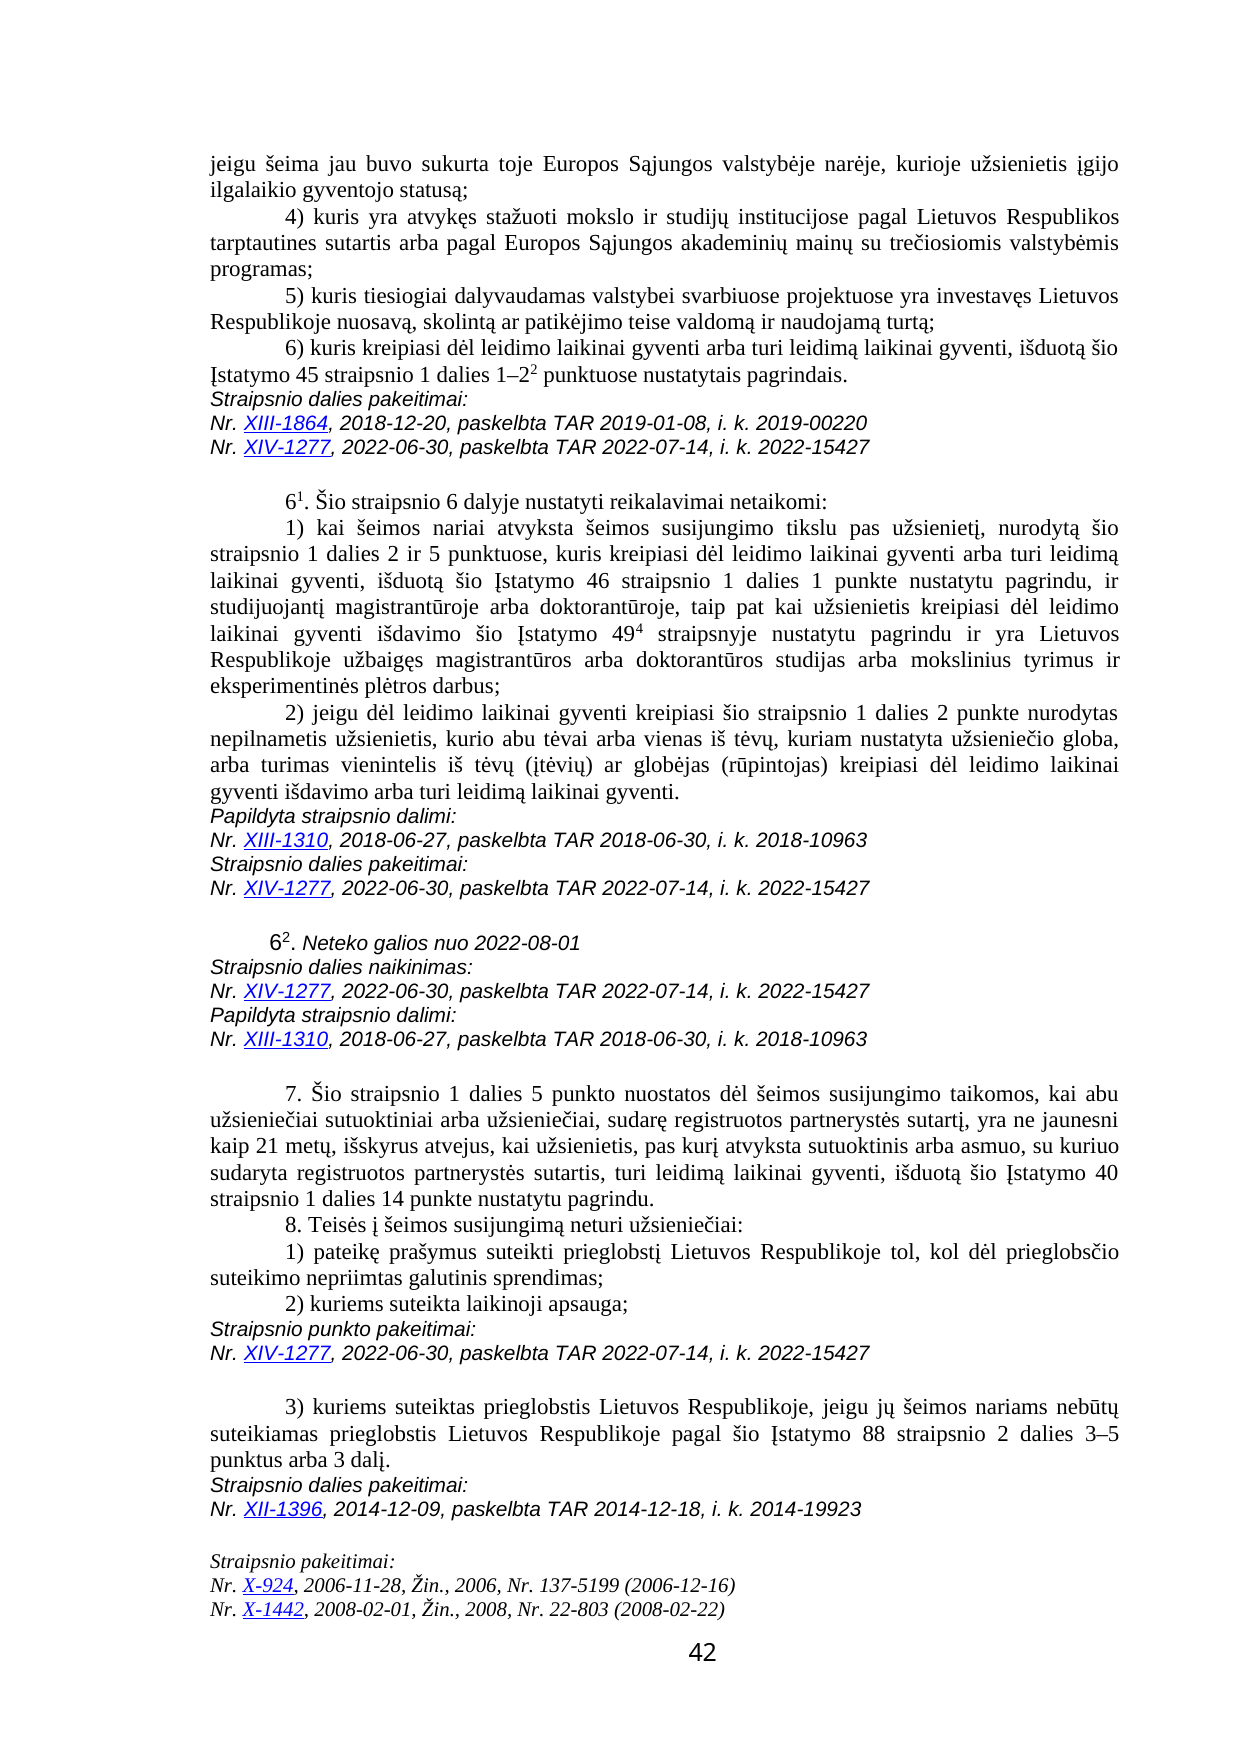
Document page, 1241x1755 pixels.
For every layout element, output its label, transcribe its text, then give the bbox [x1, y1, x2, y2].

text 5) kuris tiesiogiai dalyvaudamas valstybei svarbiuose projektuose yra investavęs Lietuvos Respublikoje nuosavą, skolintą ar patikėjimo teise valdomą ir naudojamą turtą; [210, 282, 1120, 334]
text 6) kuris kreipiasi dėl leidimo laikinai gyventi arba turi leidimą laikinai gyventi, išduotą šio Įstatymo 45 straipsnio 1 dalies 1–22 punktuose nustatytais pagrindais. [210, 334, 1120, 387]
text Nr. XII-1396, 2014-12-09, paskelbta TAR 2014-12-18, i. k. 2014-19923 [210, 1496, 1120, 1520]
text Nr. XIV-1277, 2022-06-30, paskelbta TAR 2022-07-14, i. k. 2022-15427 [210, 876, 1120, 900]
text Nr. XIII-1310, 2018-06-27, paskelbta TAR 2018-06-30, i. k. 2018-10963 [210, 1027, 1120, 1051]
text Papildyta straipsnio dalimi: [210, 804, 1120, 828]
text 2) jeigu dėl leidimo laikinai gyventi kreipiasi šio straipsnio 1 dalies 2 punkte nurodytas nepilnametis užsienietis, kurio abu tėvai arba vienas iš tėvų, kuriam nustatyta užsieniečio globa, arba turimas vienintelis iš tėvų (įtėvių) ar globėjas (rūpintojas) kreipiasi dėl leidimo laikinai gyventi išdavimo arba turi leidimą laikinai gyventi. [210, 699, 1120, 804]
text 8. Teisės į šeimos susijungimą neturi užsieniečiai: [210, 1211, 1120, 1238]
text 62. Neteko galios nuo 2022-08-01 [210, 929, 1120, 955]
text 61. Šio straipsnio 6 dalyje nustatyti reikalavimai netaikomi: [210, 488, 1120, 514]
text Straipsnio pakeitimai: [210, 1549, 1120, 1573]
text 1) kai šeimos nariai atvyksta šeimos susijungimo tikslu pas užsienietį, nurodytą šio straipsnio 1 dalies 2 ir 5 punktuose, kuris kreipiasi dėl leidimo laikinai gyventi arba turi leidimą laikinai gyventi, išduotą šio Įstatymo 46 straipsnio 1 dalies 1 punkte nustatytu pagrindu, ir studijuojantį magistrantūroje arba doktorantūroje, taip pat kai užsienietis kreipiasi dėl leidimo laikinai gyventi išdavimo šio Įstatymo 494 straipsnyje nustatytu pagrindu ir yra Lietuvos Respublikoje užbaigęs magistrantūros arba doktorantūros studijas arba mokslinius tyrimus ir eksperimentinės plėtros darbus; [210, 514, 1120, 699]
text Straipsnio dalies pakeitimai: [210, 852, 1120, 876]
text 2) kuriems suteikta laikinoji apsauga; [210, 1290, 1120, 1317]
text Nr. XIII-1310, 2018-06-27, paskelbta TAR 2018-06-30, i. k. 2018-10963 [210, 828, 1120, 852]
text 7. Šio straipsnio 1 dalies 5 punkto nuostatos dėl šeimos susijungimo taikomos, kai abu užsieniečiai sutuoktiniai arba užsieniečiai, sudarę registruotos partnerystės sutartį, yra ne jaunesni kaip 21 metų, išskyrus atvejus, kai užsienietis, pas kurį atvyksta sutuoktinis arba asmuo, su kuriuo sudaryta registruotos partnerystės sutartis, turi leidimą laikinai gyventi, išduotą šio Įstatymo 40 straipsnio 1 dalies 14 punkte nustatytu pagrindu. [210, 1079, 1120, 1211]
text Nr. XIII-1864, 2018-12-20, paskelbta TAR 2019-01-08, i. k. 2019-00220 [210, 411, 1120, 435]
text Nr. XIV-1277, 2022-06-30, paskelbta TAR 2022-07-14, i. k. 2022-15427 [210, 435, 1120, 459]
text Nr. XIV-1277, 2022-06-30, paskelbta TAR 2022-07-14, i. k. 2022-15427 [210, 979, 1120, 1003]
text Straipsnio dalies pakeitimai: [210, 1472, 1120, 1496]
text Nr. X-1442, 2008-02-01, Žin., 2008, Nr. 22-803 (2008-02-22) [210, 1597, 1120, 1621]
text 3) kuriems suteiktas prieglobstis Lietuvos Respublikoje, jeigu jų šeimos nariams nebūtų suteikiamas prieglobstis Lietuvos Respublikoje pagal šio Įstatymo 88 straipsnio 2 dalies 3–5 punktus arba 3 dalį. [210, 1393, 1120, 1472]
text Straipsnio dalies naikinimas: [210, 955, 1120, 979]
text jeigu šeima jau buvo sukurta toje Europos Sąjungos valstybėje narėje, kurioje užsienietis įgijo ilgalaikio gyventojo statusą; [210, 150, 1120, 203]
text Nr. X-924, 2006-11-28, Žin., 2006, Nr. 137-5199 (2006-12-16) [210, 1573, 1120, 1597]
text Straipsnio dalies pakeitimai: [210, 387, 1120, 411]
text Nr. XIV-1277, 2022-06-30, paskelbta TAR 2022-07-14, i. k. 2022-15427 [210, 1341, 1120, 1365]
text 1) pateikę prašymus suteikti prieglobstį Lietuvos Respublikoje tol, kol dėl prieglobsčio suteikimo nepriimtas galutinis sprendimas; [210, 1238, 1120, 1290]
text Straipsnio punkto pakeitimai: [210, 1317, 1120, 1341]
text 4) kuris yra atvykęs stažuoti mokslo ir studijų institucijose pagal Lietuvos Respublikos tarptautines sutartis arba pagal Europos Sąjungos akademinių mainų su trečiosiomis valstybėmis programas; [210, 203, 1120, 282]
text Papildyta straipsnio dalimi: [210, 1003, 1120, 1027]
